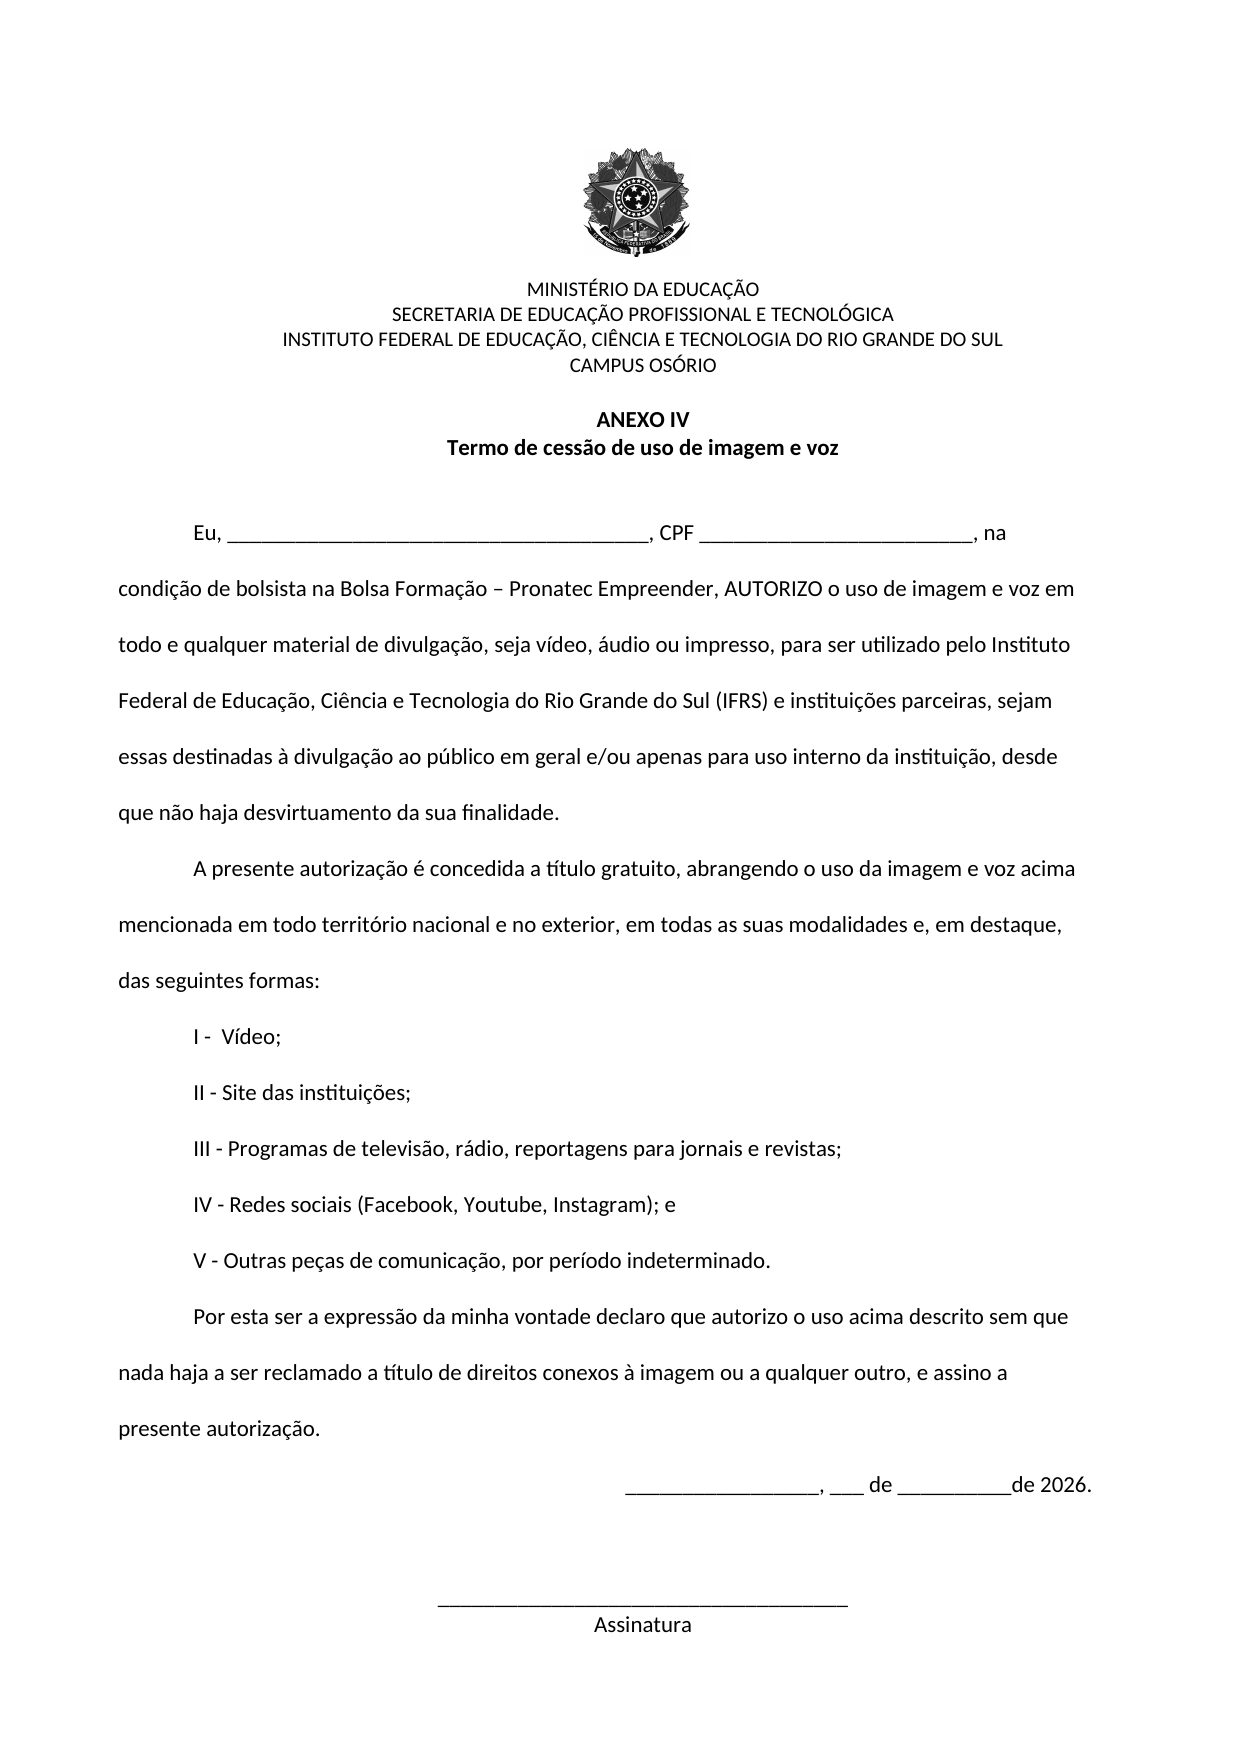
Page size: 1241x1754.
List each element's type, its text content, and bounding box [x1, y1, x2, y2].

text II - Site das instituições; [118, 1078, 1093, 1106]
text INSTITUTO FEDERAL DE EDUCAÇÃO, CIÊNCIA E TECNOLOGIA DO RIO GRANDE DO SUL [118, 327, 1093, 352]
text ANEXO IV [118, 406, 1093, 433]
picture [583, 148, 690, 257]
text CAMPUS OSÓRIO [118, 352, 1093, 377]
text III - Programas de televisão, rádio, reportagens para jornais e revistas; [118, 1134, 1093, 1162]
text SECRETARIA DE EDUCAÇÃO PROFISSIONAL E TECNOLÓGICA [118, 301, 1093, 327]
text V - Outras peças de comunicação, por período indeterminado. [118, 1246, 1093, 1274]
text A presente autorização é concedida a título gratuito, abrangendo o uso da imagem e voz acima mencionada em todo território nacional e no exterior, em todas as suas modalidades e, em destaque, das seguintes formas: [118, 854, 1093, 994]
text MINISTÉRIO DA EDUCAÇÃO [118, 276, 1093, 301]
text IV - Redes sociais (Facebook, Youtube, Instagram); e [118, 1190, 1093, 1218]
text Termo de cessão de uso de imagem e voz [118, 433, 1093, 462]
text Por esta ser a expressão da minha vontade declaro que autorizo o uso acima descrito sem que nada haja a ser reclamado a título de direitos conexos à imagem ou a qualquer outro, e assino a presente autorização. [118, 1302, 1093, 1442]
text Assinatura [118, 1610, 1093, 1638]
text ____________________________________ [118, 1582, 1093, 1610]
text _________________, ___ de __________de 2026. [118, 1470, 1093, 1498]
text I - Vídeo; [118, 1022, 1093, 1050]
text Eu, _____________________________________, CPF ________________________, na condição de bolsista na Bolsa Formação – Pronatec Empreender, AUTORIZO o uso de imagem e voz em todo e qualquer material de divulgação, seja vídeo, áudio ou impresso, para ser utilizado pelo Instituto Federal de Educação, Ciência e Tecnologia do Rio Grande do Sul (IFRS) e instituições parceiras, sejam essas destinadas à divulgação ao público em geral e/ou apenas para uso interno da instituição, desde que não haja desvirtuamento da sua finalidade. [118, 518, 1093, 826]
